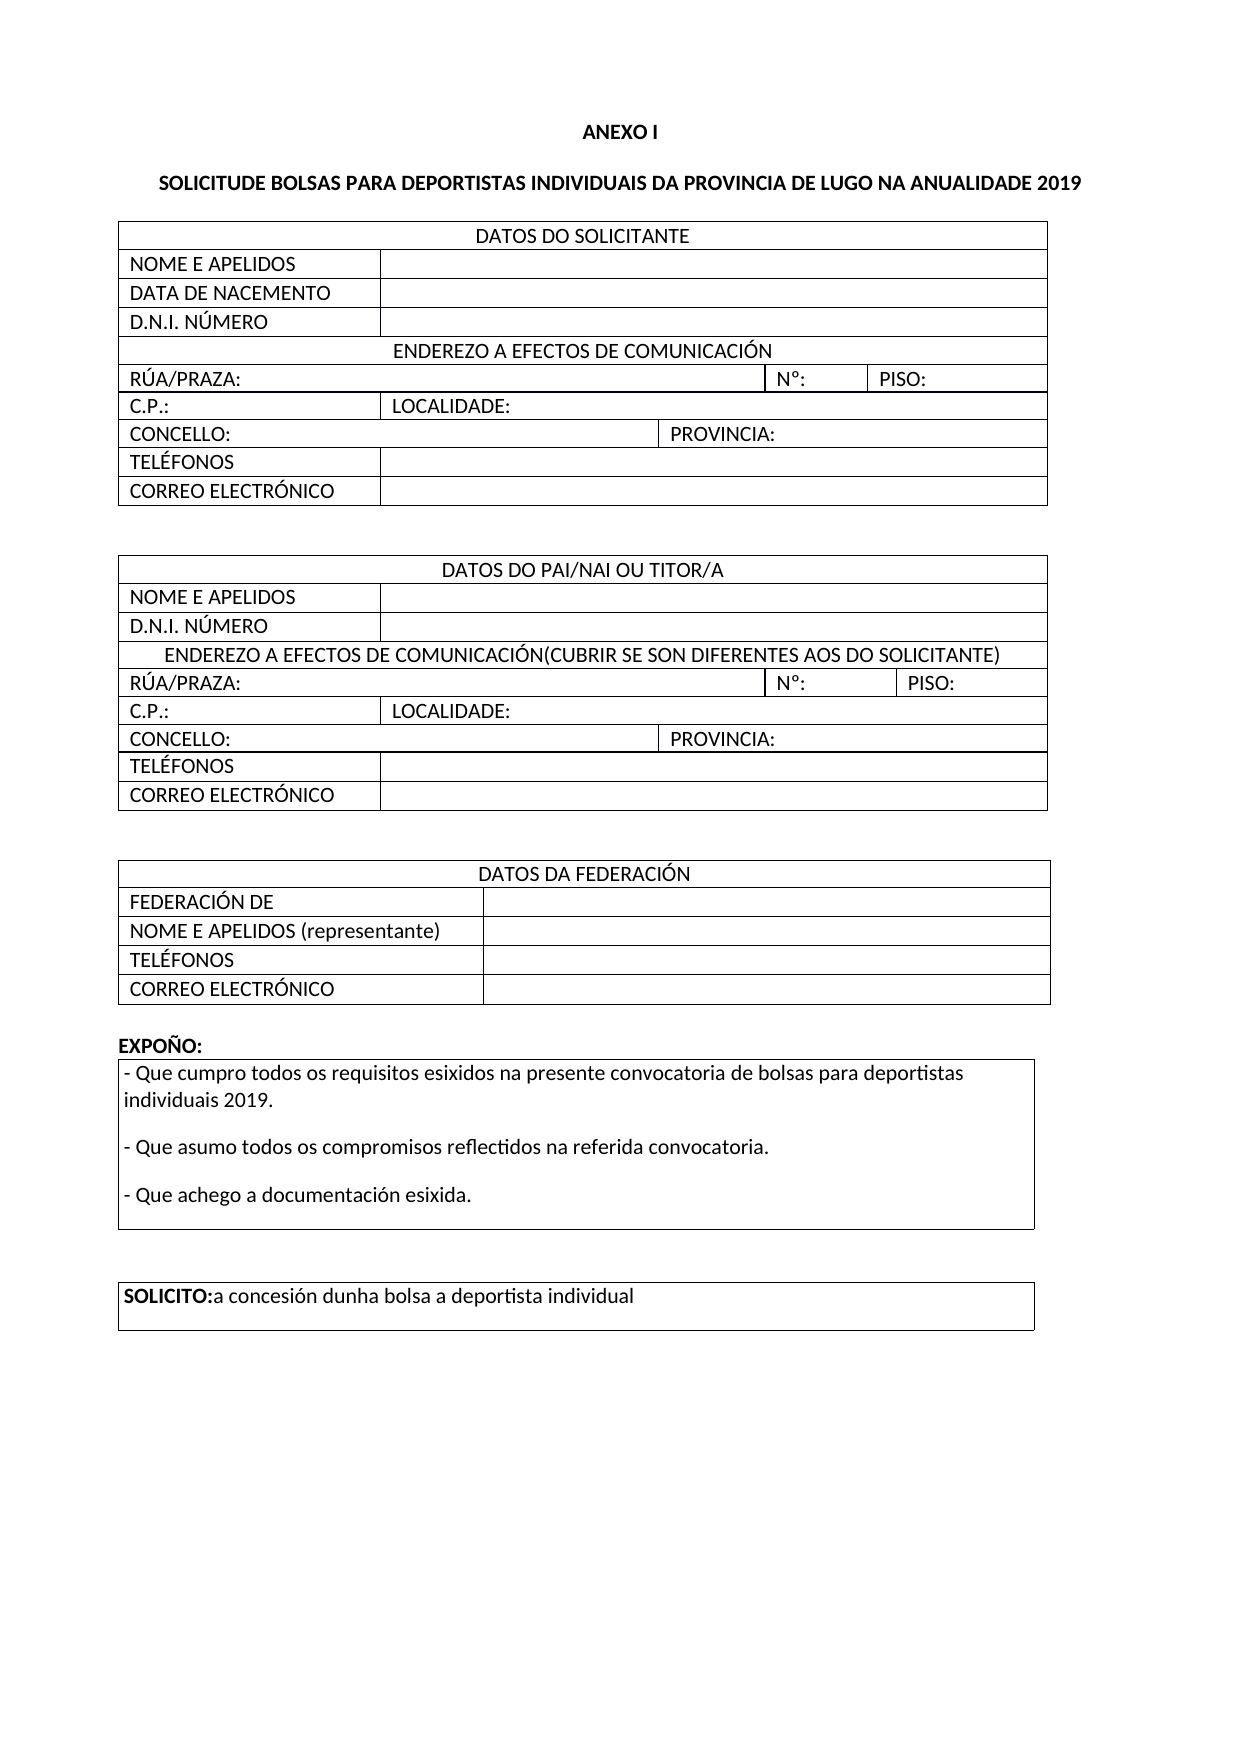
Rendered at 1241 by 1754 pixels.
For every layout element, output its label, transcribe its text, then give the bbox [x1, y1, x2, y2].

table_cell [381, 279, 1047, 307]
table_cell FEDERACIÓN DE [119, 888, 483, 916]
table_cell PROVINCIA: [659, 420, 1047, 447]
table_cell NOME E APELIDOS [119, 584, 380, 612]
table_cell TELÉFONOS [119, 448, 380, 476]
table_cell [484, 975, 1050, 1003]
table_cell PROVINCIA: [659, 725, 1047, 751]
table_cell CONCELLO: [119, 725, 658, 751]
table_cell TELÉFONOS [119, 753, 380, 781]
table_cell D.N.I. NÚMERO [119, 308, 380, 336]
text EXPOÑO: [118, 1032, 1122, 1059]
table_cell [381, 448, 1047, 476]
table_cell CORREO ELECTRÓNICO [119, 782, 380, 809]
table_cell CORREO ELECTRÓNICO [119, 975, 483, 1003]
table_cell [381, 250, 1047, 278]
table_header SOLICITO:a concesión dunha bolsa a deportista individual [119, 1283, 1034, 1329]
table_cell [381, 308, 1047, 336]
table_cell TELÉFONOS [119, 946, 483, 974]
table_cell CORREO ELECTRÓNICO [119, 477, 380, 505]
table_cell [484, 917, 1050, 945]
text ANEXO I [118, 118, 1122, 145]
table_cell C.P.: [119, 393, 380, 419]
table_cell [381, 477, 1047, 505]
table_cell PISO: [897, 669, 1047, 696]
table_cell [381, 753, 1047, 781]
table_cell DATA DE NACEMENTO [119, 279, 380, 307]
table_cell ENDEREZO A EFECTOS DE COMUNICACIÓN [119, 337, 1047, 364]
table_header DATOS DA FEDERACIÓN [119, 861, 1050, 887]
table_cell D.N.I. NÚMERO [119, 613, 380, 641]
table_cell [381, 782, 1047, 809]
table_cell [381, 613, 1047, 641]
table_cell PISO: [868, 365, 1047, 391]
table_cell C.P.: [119, 697, 380, 724]
table_cell LOCALIDADE: [381, 393, 1047, 419]
table_cell NOME E APELIDOS [119, 250, 380, 278]
table_header DATOS DO PAI/NAI OU TITOR/A [119, 556, 1047, 582]
table_cell [484, 888, 1050, 916]
table_cell Nº: [766, 669, 896, 696]
text SOLICITUDE BOLSAS PARA DEPORTISTAS INDIVIDUAIS DA PROVINCIA DE LUGO NA ANUALIDADE 2019 [118, 169, 1122, 196]
table_cell RÚA/PRAZA: [119, 365, 764, 391]
table_cell [381, 584, 1047, 612]
table_cell LOCALIDADE: [381, 697, 1047, 724]
table_header DATOS DO SOLICITANTE [119, 222, 1047, 249]
table_cell RÚA/PRAZA: [119, 669, 764, 696]
table_header - Que cumpro todos os requisitos esixidos na presente convocatoria de bolsas para deportistas individuais 2019. - Que asumo todos os compromisos reflectidos na referida convocatoria. - Que achego a documentación esixida. [119, 1060, 1034, 1228]
table_cell Nº: [766, 365, 867, 391]
table_cell NOME E APELIDOS (representante) [119, 917, 483, 945]
table_cell ENDEREZO A EFECTOS DE COMUNICACIÓN(CUBRIR SE SON DIFERENTES AOS DO SOLICITANTE) [119, 642, 1047, 668]
table_cell [484, 946, 1050, 974]
table_cell CONCELLO: [119, 420, 658, 447]
